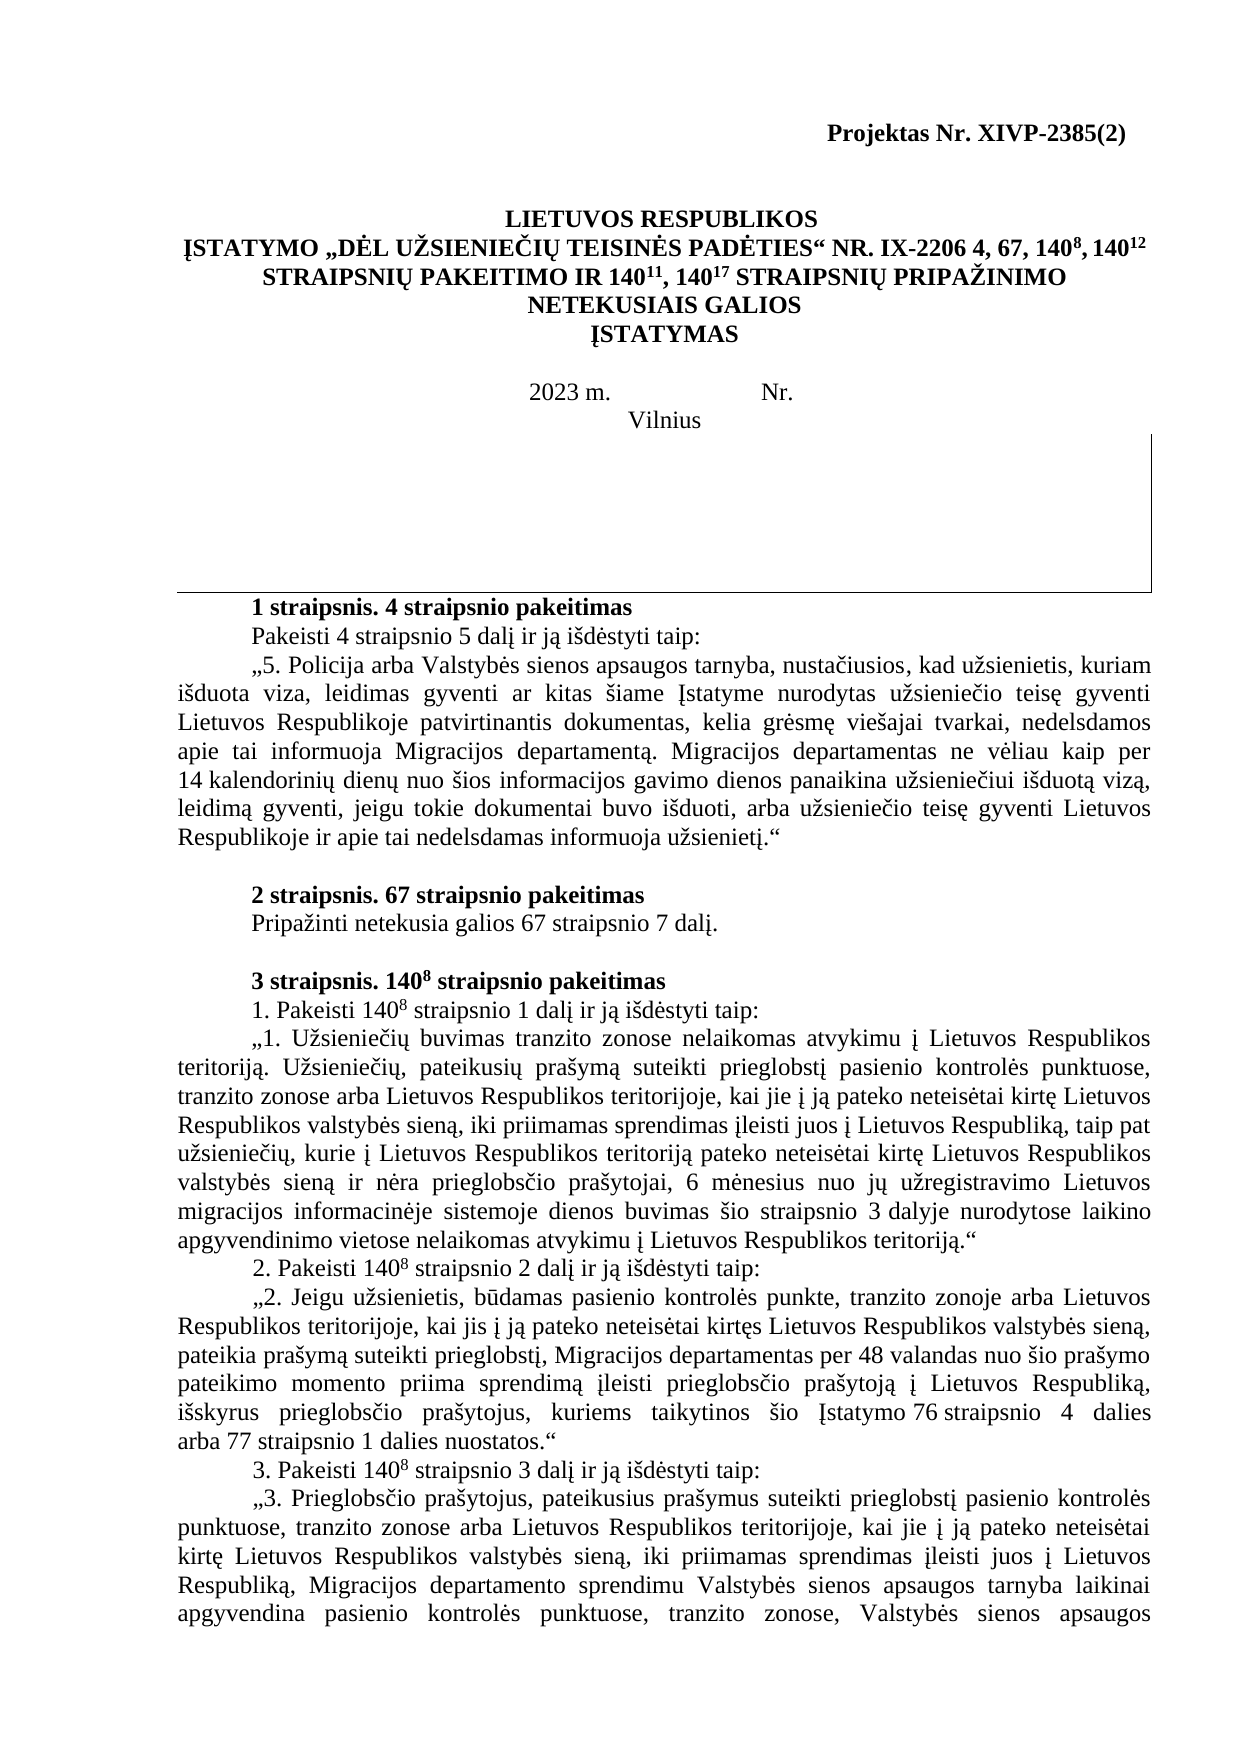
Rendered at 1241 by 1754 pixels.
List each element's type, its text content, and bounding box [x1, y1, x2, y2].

text 2. Pakeisti 1408 straipsnio 2 dalį ir ją išdėstyti taip: [177, 1253, 1152, 1282]
text „1. Užsieniečių buvimas tranzito zonose nelaikomas atvykimu į Lietuvos Respublikos teritoriją. Užsieniečių, pateikusių prašymą suteikti prieglobstį pasienio kontrolės punktuose, tranzito zonose arba Lietuvos Respublikos teritorijoje, kai jie į ją pateko neteisėtai kirtę Lietuvos Respublikos valstybės sieną, iki priimamas sprendimas įleisti juos į Lietuvos Respubliką, taip pat užsieniečių, kurie į Lietuvos Respublikos teritoriją pateko neteisėtai kirtę Lietuvos Respublikos valstybės sieną ir nėra prieglobsčio prašytojai, 6 mėnesius nuo jų užregistravimo Lietuvos migracijos informacinėje sistemoje dienos buvimas šio straipsnio 3 dalyje nurodytose laikino apgyvendinimo vietose nelaikomas atvykimu į Lietuvos Respublikos teritoriją.“ [177, 1023, 1152, 1253]
text Projektas Nr. XIVP-2385(2) [827, 118, 1152, 147]
text 3. Pakeisti 1408 straipsnio 3 dalį ir ją išdėstyti taip: [177, 1455, 1152, 1483]
text 2023 m. Nr. [177, 377, 1152, 406]
text 1 straipsnis. 4 straipsnio pakeitimas [177, 592, 1152, 621]
text Pripažinti netekusia galios 67 straipsnio 7 dalį. [177, 908, 1152, 937]
text Vilnius [177, 406, 1152, 434]
text 2 straipsnis. 67 straipsnio pakeitimas [177, 880, 1152, 908]
text 1. Pakeisti 1408 straipsnio 1 dalį ir ją išdėstyti taip: [177, 995, 1152, 1023]
text ĮSTATYMO „DĖL UŽSIENIEČIŲ TEISINĖS PADĖTIES“ NR. IX-2206 4, 67, 1408, 14012 STRAIPSNIŲ PAKEITIMO IR 14011, 14017 STRAIPSNIŲ PRIPAŽINIMO NETEKUSIAIS GALIOS [177, 233, 1152, 319]
text ĮSTATYMAS [177, 319, 1152, 348]
text Pakeisti 4 straipsnio 5 dalį ir ją išdėstyti taip: [177, 621, 1152, 650]
text „2. Jeigu užsienietis, būdamas pasienio kontrolės punkte, tranzito zonoje arba Lietuvos Respublikos teritorijoje, kai jis į ją pateko neteisėtai kirtęs Lietuvos Respublikos valstybės sieną, pateikia prašymą suteikti prieglobstį, Migracijos departamentas per 48 valandas nuo šio prašymo pateikimo momento priima sprendimą įleisti prieglobsčio prašytoją į Lietuvos Respubliką, išskyrus prieglobsčio prašytojus, kuriems taikytinos šio Įstatymo 76 straipsnio 4 dalies arba 77 straipsnio 1 dalies nuostatos.“ [177, 1282, 1152, 1455]
text LIETUVOS RESPUBLIKOS [177, 204, 1152, 233]
text 3 straipsnis. 1408 straipsnio pakeitimas [177, 966, 1152, 995]
text „3. Prieglobsčio prašytojus, pateikusius prašymus suteikti prieglobstį pasienio kontrolės punktuose, tranzito zonose arba Lietuvos Respublikos teritorijoje, kai jie į ją pateko neteisėtai kirtę Lietuvos Respublikos valstybės sieną, iki priimamas sprendimas įleisti juos į Lietuvos Respubliką, Migracijos departamento sprendimu Valstybės sienos apsaugos tarnyba laikinai apgyvendina pasienio kontrolės punktuose, tranzito zonose, Valstybės sienos apsaugos [177, 1483, 1152, 1627]
text „5. Policija arba Valstybės sienos apsaugos tarnyba, nustačiusios, kad užsienietis, kuriam išduota viza, leidimas gyventi ar kitas šiame Įstatyme nurodytas užsieniečio teisę gyventi Lietuvos Respublikoje patvirtinantis dokumentas, kelia grėsmę viešajai tvarkai, nedelsdamos apie tai informuoja Migracijos departamentą. Migracijos departamentas ne vėliau kaip per 14 kalendorinių dienų nuo šios informacijos gavimo dienos panaikina užsieniečiui išduotą vizą, leidimą gyventi, jeigu tokie dokumentai buvo išduoti, arba užsieniečio teisę gyventi Lietuvos Respublikoje ir apie tai nedelsdamas informuoja užsienietį.“ [177, 650, 1152, 851]
